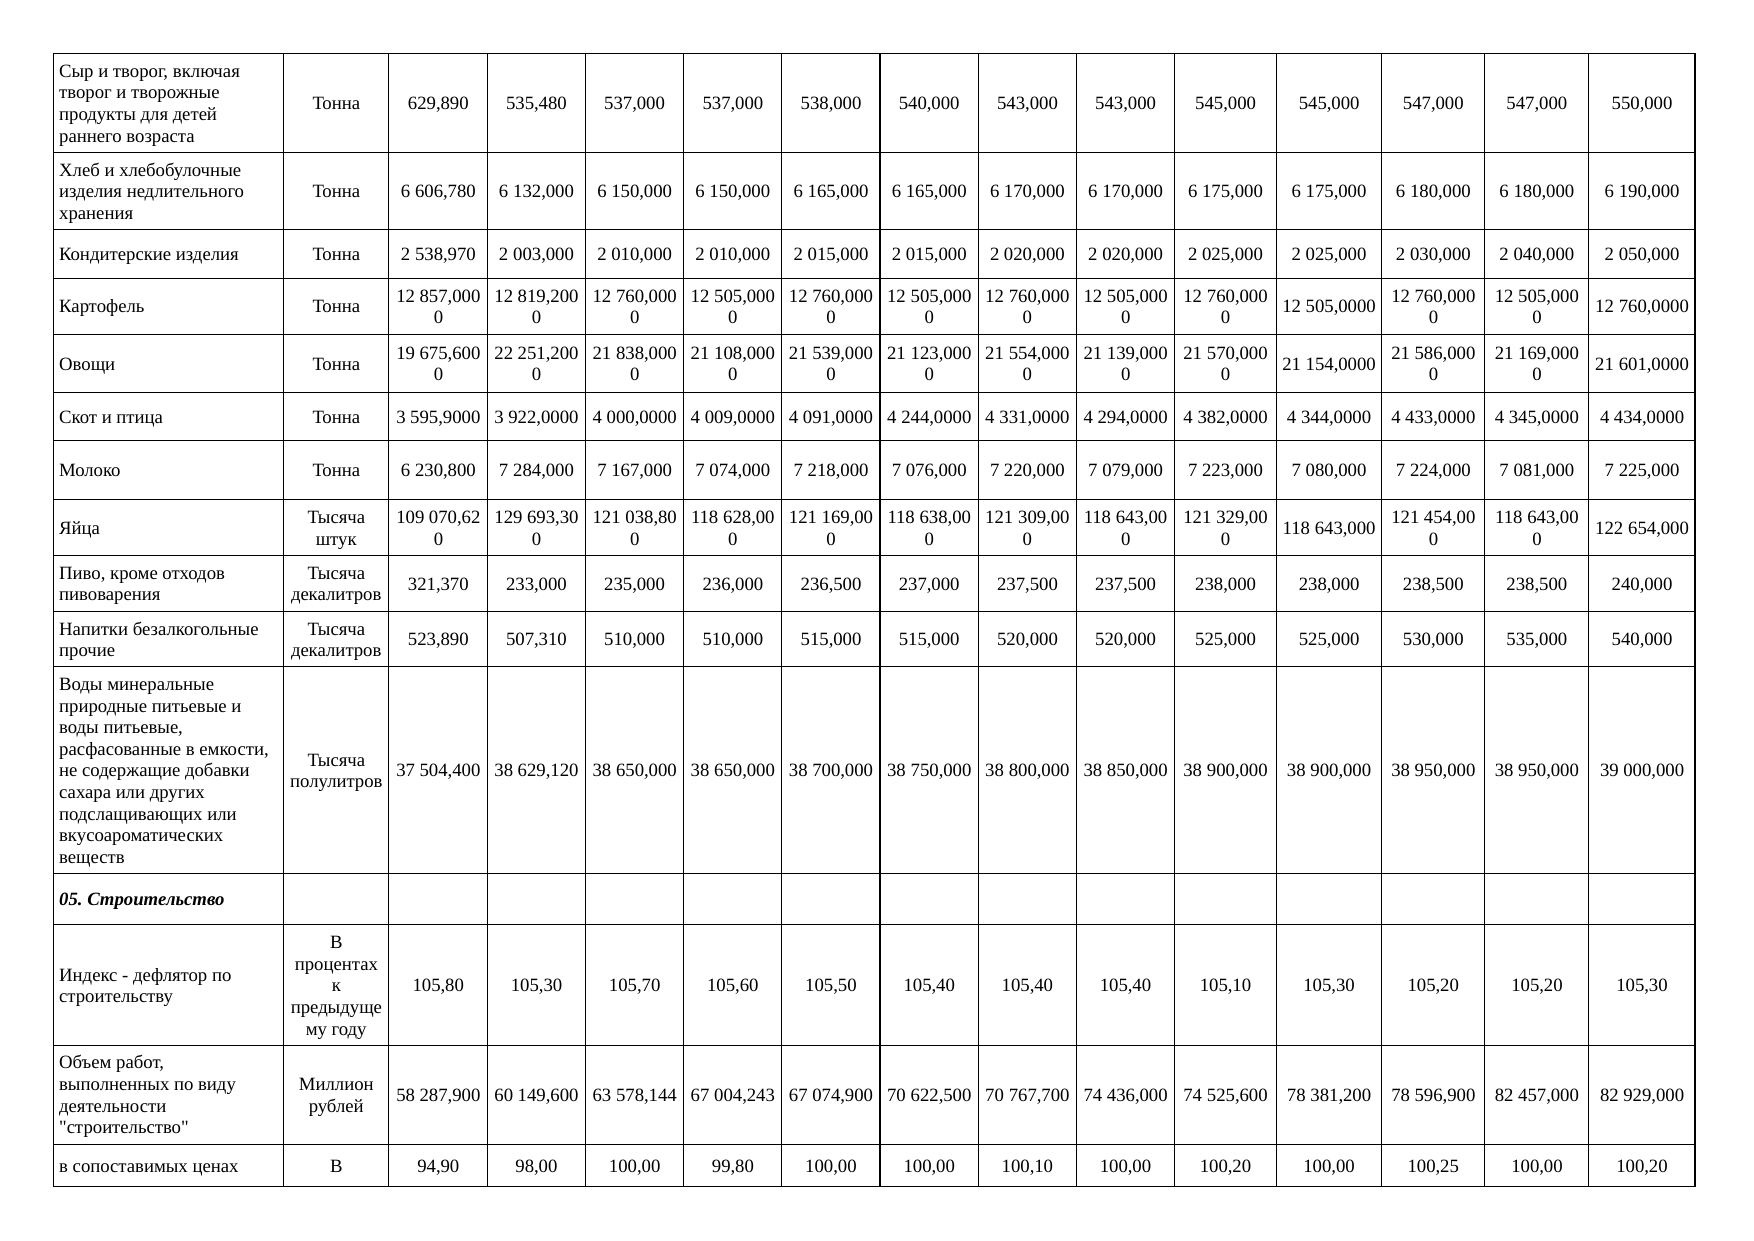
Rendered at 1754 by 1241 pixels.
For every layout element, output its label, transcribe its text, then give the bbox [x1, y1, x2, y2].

table_cell 6 165,000 [881, 153, 978, 229]
table_cell [1485, 874, 1588, 924]
table_cell 238,500 [1485, 556, 1588, 611]
table_cell [284, 874, 388, 924]
table_cell 6 180,000 [1485, 153, 1588, 229]
table_cell 12 760,0000 [782, 279, 879, 334]
table_cell 4 433,0000 [1382, 393, 1484, 440]
table_cell 74 525,600 [1175, 1046, 1276, 1143]
table_cell 98,00 [488, 1145, 585, 1186]
table_cell 7 225,000 [1589, 441, 1694, 499]
table_cell [782, 874, 879, 924]
table_cell 7 167,000 [586, 441, 683, 499]
table_cell [684, 874, 781, 924]
table_cell 38 900,000 [1175, 667, 1276, 873]
table_cell 540,000 [1589, 612, 1694, 666]
table_cell 105,80 [389, 925, 487, 1045]
table_cell 2 025,000 [1277, 230, 1381, 277]
table_cell Тысяча декалитров [284, 556, 388, 611]
table_cell Скот и птица [54, 393, 283, 440]
table_cell 58 287,900 [389, 1046, 487, 1143]
table_cell 4 244,0000 [881, 393, 978, 440]
table_cell 121 329,000 [1175, 500, 1276, 555]
table_cell 105,30 [1589, 925, 1694, 1045]
table_cell 19 675,6000 [389, 335, 487, 392]
table_cell 74 436,000 [1077, 1046, 1174, 1143]
table_cell 2 040,000 [1485, 230, 1588, 277]
table_cell 105,30 [1277, 925, 1381, 1045]
table_cell 100,20 [1589, 1145, 1694, 1186]
table_cell 21 539,0000 [782, 335, 879, 392]
table_cell Яйца [54, 500, 283, 555]
table_cell 525,000 [1175, 612, 1276, 666]
table_cell 4 294,0000 [1077, 393, 1174, 440]
table_cell 105,40 [979, 925, 1076, 1045]
table_cell 21 570,0000 [1175, 335, 1276, 392]
table_cell 05. Строительство [54, 874, 283, 924]
table_cell 12 857,0000 [389, 279, 487, 334]
table_cell 118 638,000 [881, 500, 978, 555]
table_cell 543,000 [1077, 54, 1174, 152]
table_cell 543,000 [979, 54, 1076, 152]
table_cell 38 629,120 [488, 667, 585, 873]
table_cell 21 154,0000 [1277, 335, 1381, 392]
table_cell 2 015,000 [881, 230, 978, 277]
table_cell 12 505,0000 [1077, 279, 1174, 334]
table_cell В процентах к предыдущему году [284, 925, 388, 1045]
table_cell 4 382,0000 [1175, 393, 1276, 440]
table_cell [1175, 874, 1276, 924]
table_cell 2 538,970 [389, 230, 487, 277]
table_cell 4 331,0000 [979, 393, 1076, 440]
table_cell 7 224,000 [1382, 441, 1484, 499]
table_cell 2 020,000 [979, 230, 1076, 277]
table_cell 2 030,000 [1382, 230, 1484, 277]
table_cell 236,000 [684, 556, 781, 611]
table_cell 12 760,0000 [1589, 279, 1694, 334]
table_cell [488, 874, 585, 924]
table_cell Молоко [54, 441, 283, 499]
table_cell 21 838,0000 [586, 335, 683, 392]
table_cell 550,000 [1589, 54, 1694, 152]
table_cell 236,500 [782, 556, 879, 611]
table_cell 105,40 [881, 925, 978, 1045]
table_cell 6 132,000 [488, 153, 585, 229]
table_cell [979, 874, 1076, 924]
table_cell [1277, 874, 1381, 924]
table_cell Пиво, кроме отходов пивоварения [54, 556, 283, 611]
table_cell 537,000 [586, 54, 683, 152]
table_cell 100,25 [1382, 1145, 1484, 1186]
table_cell Тонна [284, 393, 388, 440]
table_cell 21 123,0000 [881, 335, 978, 392]
table_cell [1077, 874, 1174, 924]
table_cell Тонна [284, 441, 388, 499]
table_cell Картофель [54, 279, 283, 334]
table_cell 6 175,000 [1175, 153, 1276, 229]
table_cell 510,000 [586, 612, 683, 666]
table_cell 60 149,600 [488, 1046, 585, 1143]
table_cell 235,000 [586, 556, 683, 611]
table_cell 12 760,0000 [979, 279, 1076, 334]
table_cell 105,10 [1175, 925, 1276, 1045]
table_cell Миллион рублей [284, 1046, 388, 1143]
table_cell 105,20 [1382, 925, 1484, 1045]
table_cell 100,00 [881, 1145, 978, 1186]
table_cell 12 760,0000 [1382, 279, 1484, 334]
table_cell 21 108,0000 [684, 335, 781, 392]
table_cell 7 220,000 [979, 441, 1076, 499]
table_cell 6 606,780 [389, 153, 487, 229]
table_cell Тонна [284, 153, 388, 229]
table_cell Индекс - дефлятор по строительству [54, 925, 283, 1045]
table_cell 21 601,0000 [1589, 335, 1694, 392]
table_cell 94,90 [389, 1145, 487, 1186]
table_cell 38 700,000 [782, 667, 879, 873]
table_cell 22 251,2000 [488, 335, 585, 392]
table_cell 12 760,0000 [1175, 279, 1276, 334]
table_cell 4 000,0000 [586, 393, 683, 440]
table_cell [389, 874, 487, 924]
table_cell 38 650,000 [586, 667, 683, 873]
table_cell 2 025,000 [1175, 230, 1276, 277]
table_cell Объем работ, выполненных по виду деятельности "строительство" [54, 1046, 283, 1143]
table_cell 238,000 [1277, 556, 1381, 611]
table_cell 237,500 [1077, 556, 1174, 611]
table_cell 100,00 [1277, 1145, 1381, 1186]
table_cell 525,000 [1277, 612, 1381, 666]
table_cell 118 628,000 [684, 500, 781, 555]
table_cell 4 345,0000 [1485, 393, 1588, 440]
table_cell Тонна [284, 230, 388, 277]
table_cell 12 505,0000 [1485, 279, 1588, 334]
table_cell 237,000 [881, 556, 978, 611]
table_cell 38 950,000 [1382, 667, 1484, 873]
table_cell 118 643,000 [1485, 500, 1588, 555]
table_cell 7 081,000 [1485, 441, 1588, 499]
table_cell 321,370 [389, 556, 487, 611]
table_cell 100,20 [1175, 1145, 1276, 1186]
table_cell [1382, 874, 1484, 924]
table_cell 238,000 [1175, 556, 1276, 611]
table_cell 523,890 [389, 612, 487, 666]
table_cell 6 230,800 [389, 441, 487, 499]
table_cell 70 622,500 [881, 1046, 978, 1143]
table_cell 37 504,400 [389, 667, 487, 873]
table_cell 515,000 [881, 612, 978, 666]
table_cell 6 150,000 [586, 153, 683, 229]
table_cell 515,000 [782, 612, 879, 666]
table_cell 38 850,000 [1077, 667, 1174, 873]
table_cell 238,500 [1382, 556, 1484, 611]
table_cell 78 381,200 [1277, 1046, 1381, 1143]
table_cell 629,890 [389, 54, 487, 152]
table_cell 2 015,000 [782, 230, 879, 277]
table_cell 6 170,000 [979, 153, 1076, 229]
table_cell [881, 874, 978, 924]
table_cell 21 586,0000 [1382, 335, 1484, 392]
table_cell 520,000 [979, 612, 1076, 666]
table_cell 4 091,0000 [782, 393, 879, 440]
table_cell 507,310 [488, 612, 585, 666]
table_cell 4 009,0000 [684, 393, 781, 440]
table_cell Тонна [284, 54, 388, 152]
table_cell 78 596,900 [1382, 1046, 1484, 1143]
table_cell 12 505,0000 [1277, 279, 1381, 334]
table_cell в сопоставимых ценах [54, 1145, 283, 1186]
table_cell Кондитерские изделия [54, 230, 283, 277]
table_cell 7 079,000 [1077, 441, 1174, 499]
table_cell [586, 874, 683, 924]
table_cell 6 175,000 [1277, 153, 1381, 229]
table_cell 240,000 [1589, 556, 1694, 611]
table_cell 2 050,000 [1589, 230, 1694, 277]
table_cell 38 950,000 [1485, 667, 1588, 873]
table_cell 7 223,000 [1175, 441, 1276, 499]
table_cell 537,000 [684, 54, 781, 152]
table_cell 547,000 [1485, 54, 1588, 152]
table_cell 118 643,000 [1077, 500, 1174, 555]
table_cell 105,50 [782, 925, 879, 1045]
table_cell 38 900,000 [1277, 667, 1381, 873]
table_cell 82 929,000 [1589, 1046, 1694, 1143]
table_cell 105,70 [586, 925, 683, 1045]
table_cell Тонна [284, 279, 388, 334]
table_cell 6 150,000 [684, 153, 781, 229]
table_cell 535,480 [488, 54, 585, 152]
table_cell 105,60 [684, 925, 781, 1045]
table_cell 7 074,000 [684, 441, 781, 499]
table_cell 21 139,0000 [1077, 335, 1174, 392]
table_cell 2 003,000 [488, 230, 585, 277]
table_cell Хлеб и хлебобулочные изделия недлительного хранения [54, 153, 283, 229]
table_cell 82 457,000 [1485, 1046, 1588, 1143]
table_cell 545,000 [1277, 54, 1381, 152]
table_cell 4 344,0000 [1277, 393, 1381, 440]
table_cell 12 505,0000 [881, 279, 978, 334]
table_cell 2 020,000 [1077, 230, 1174, 277]
table_cell 109 070,620 [389, 500, 487, 555]
table_cell 39 000,000 [1589, 667, 1694, 873]
table_cell 100,00 [1485, 1145, 1588, 1186]
table_cell 105,20 [1485, 925, 1588, 1045]
table_cell 21 554,0000 [979, 335, 1076, 392]
table_cell 67 074,900 [782, 1046, 879, 1143]
table_cell 38 650,000 [684, 667, 781, 873]
table_cell 12 505,0000 [684, 279, 781, 334]
table_cell 547,000 [1382, 54, 1484, 152]
table_cell 121 169,000 [782, 500, 879, 555]
table_cell 100,10 [979, 1145, 1076, 1186]
table_cell 63 578,144 [586, 1046, 683, 1143]
table_cell 38 800,000 [979, 667, 1076, 873]
table_cell 3 595,9000 [389, 393, 487, 440]
table_cell 118 643,000 [1277, 500, 1381, 555]
table_cell Тысяча штук [284, 500, 388, 555]
table_cell 129 693,300 [488, 500, 585, 555]
table_cell 530,000 [1382, 612, 1484, 666]
table_cell 3 922,0000 [488, 393, 585, 440]
table_cell 7 080,000 [1277, 441, 1381, 499]
table_cell 4 434,0000 [1589, 393, 1694, 440]
table_cell 237,500 [979, 556, 1076, 611]
table_cell Тысяча декалитров [284, 612, 388, 666]
table_cell Напитки безалкогольные прочие [54, 612, 283, 666]
table_cell 540,000 [881, 54, 978, 152]
table_cell 7 284,000 [488, 441, 585, 499]
table_cell 520,000 [1077, 612, 1174, 666]
table_cell 7 076,000 [881, 441, 978, 499]
table_cell 121 309,000 [979, 500, 1076, 555]
table_cell Сыр и творог, включая творог и творожные продукты для детей раннего возраста [54, 54, 283, 152]
table_cell 535,000 [1485, 612, 1588, 666]
table_cell 21 169,0000 [1485, 335, 1588, 392]
table_cell 99,80 [684, 1145, 781, 1186]
table_cell 233,000 [488, 556, 585, 611]
table_cell 12 819,2000 [488, 279, 585, 334]
table_cell 545,000 [1175, 54, 1276, 152]
table_cell 100,00 [1077, 1145, 1174, 1186]
table_cell 105,30 [488, 925, 585, 1045]
table_cell 2 010,000 [684, 230, 781, 277]
table_cell В [284, 1145, 388, 1186]
table_cell 2 010,000 [586, 230, 683, 277]
table_cell Овощи [54, 335, 283, 392]
table_cell 6 170,000 [1077, 153, 1174, 229]
table_cell 100,00 [782, 1145, 879, 1186]
table_cell 105,40 [1077, 925, 1174, 1045]
table_cell 510,000 [684, 612, 781, 666]
table_cell 121 038,800 [586, 500, 683, 555]
table_cell 6 190,000 [1589, 153, 1694, 229]
table_cell 67 004,243 [684, 1046, 781, 1143]
table_cell 121 454,000 [1382, 500, 1484, 555]
table_cell Воды минеральные природные питьевые и воды питьевые, расфасованные в емкости, не содержащие добавки сахара или других подслащивающих или вкусоароматических веществ [54, 667, 283, 873]
table_cell 122 654,000 [1589, 500, 1694, 555]
table_cell 70 767,700 [979, 1046, 1076, 1143]
table_cell 6 165,000 [782, 153, 879, 229]
table_cell 7 218,000 [782, 441, 879, 499]
table_cell Тысяча полулитров [284, 667, 388, 873]
table_cell Тонна [284, 335, 388, 392]
table_cell 38 750,000 [881, 667, 978, 873]
table_cell 538,000 [782, 54, 879, 152]
table_cell [1589, 874, 1694, 924]
table_cell 100,00 [586, 1145, 683, 1186]
table_cell 12 760,0000 [586, 279, 683, 334]
table_cell 6 180,000 [1382, 153, 1484, 229]
